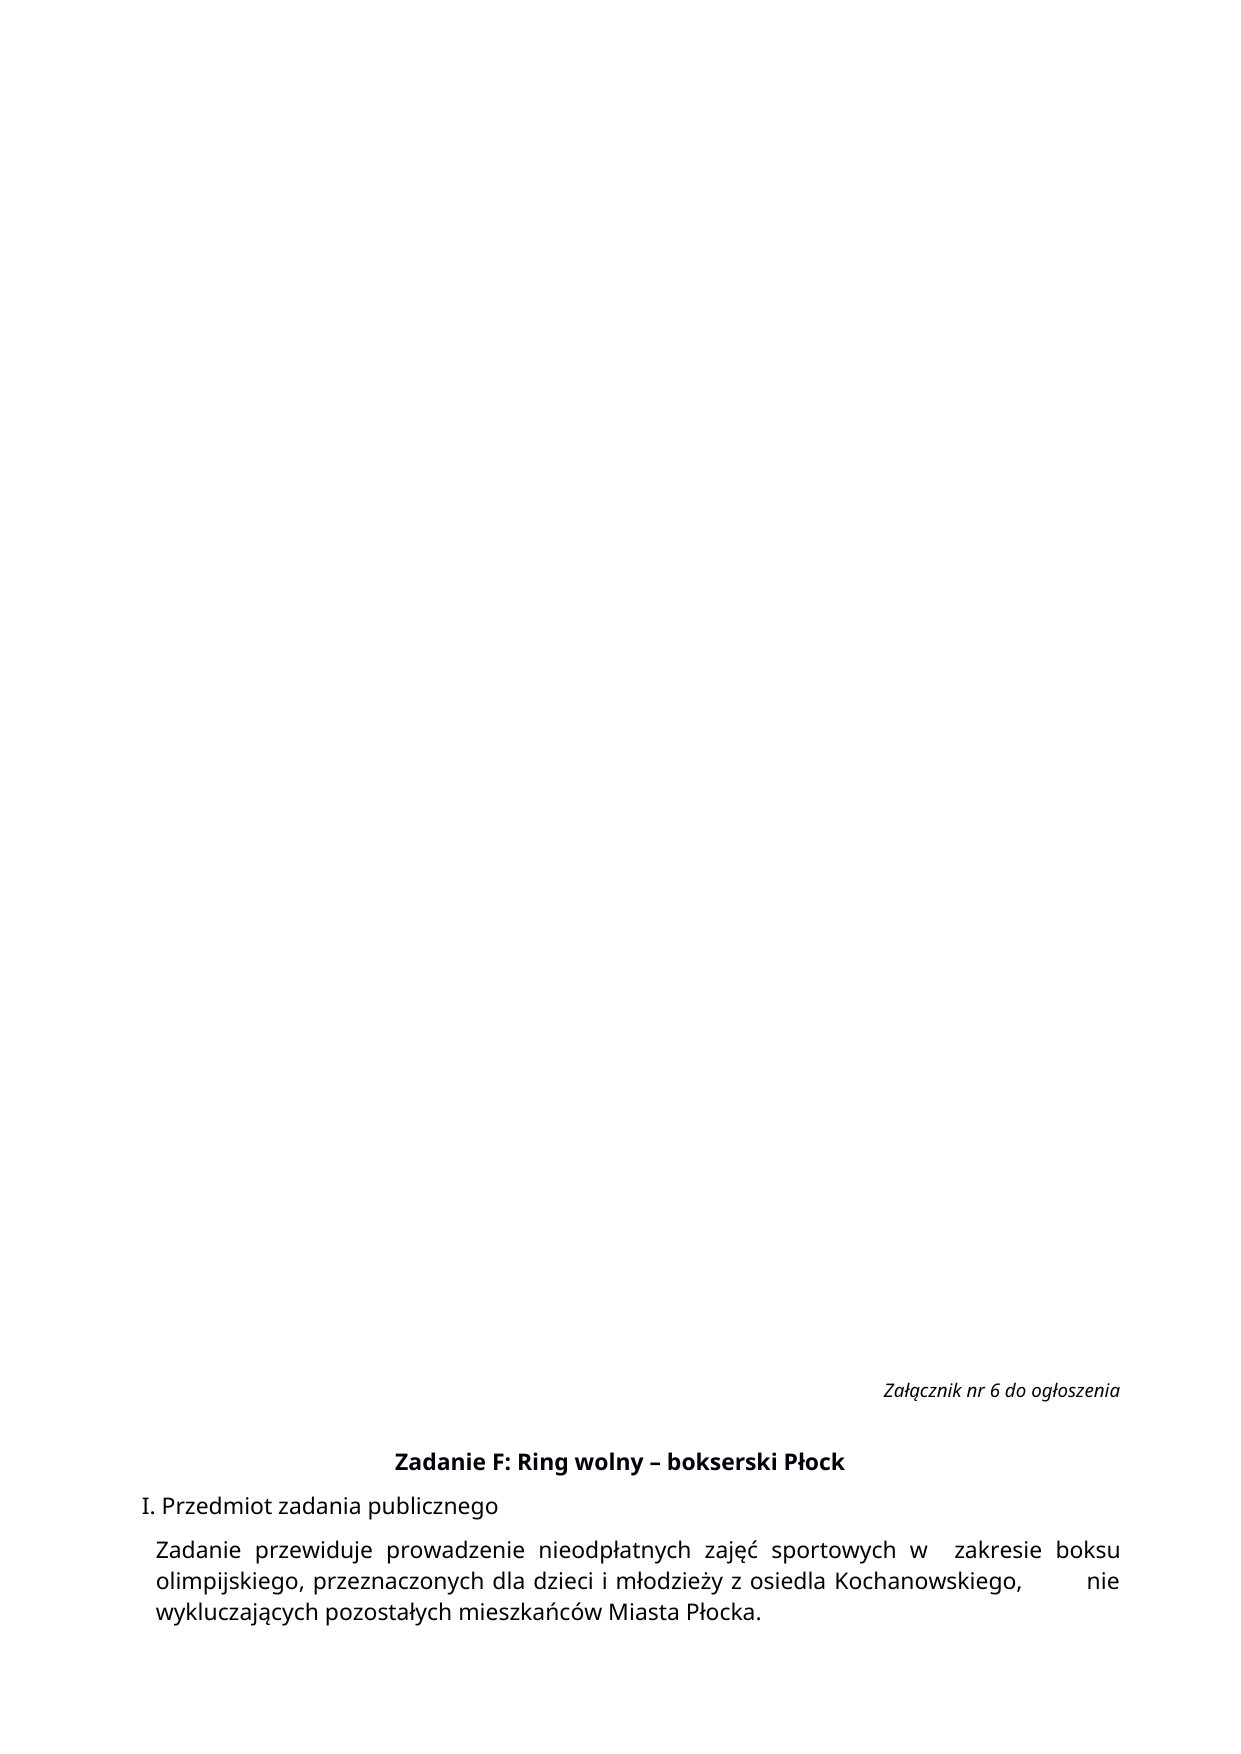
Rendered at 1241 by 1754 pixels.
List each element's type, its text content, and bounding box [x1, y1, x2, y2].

text Zadanie F: Ring wolny – bokserski Płock [118, 1446, 1122, 1477]
text Załącznik nr 6 do ogłoszenia [118, 1377, 1122, 1403]
list Przedmiot zadania publicznego [118, 1490, 1122, 1521]
text Zadanie przewiduje prowadzenie nieodpłatnych zajęć sportowych w zakresie boksu olimpijskiego, przeznaczonych dla dzieci i młodzieży z osiedla Kochanowskiego, nie wykluczających pozostałych mieszkańców Miasta Płocka. [156, 1533, 1122, 1627]
